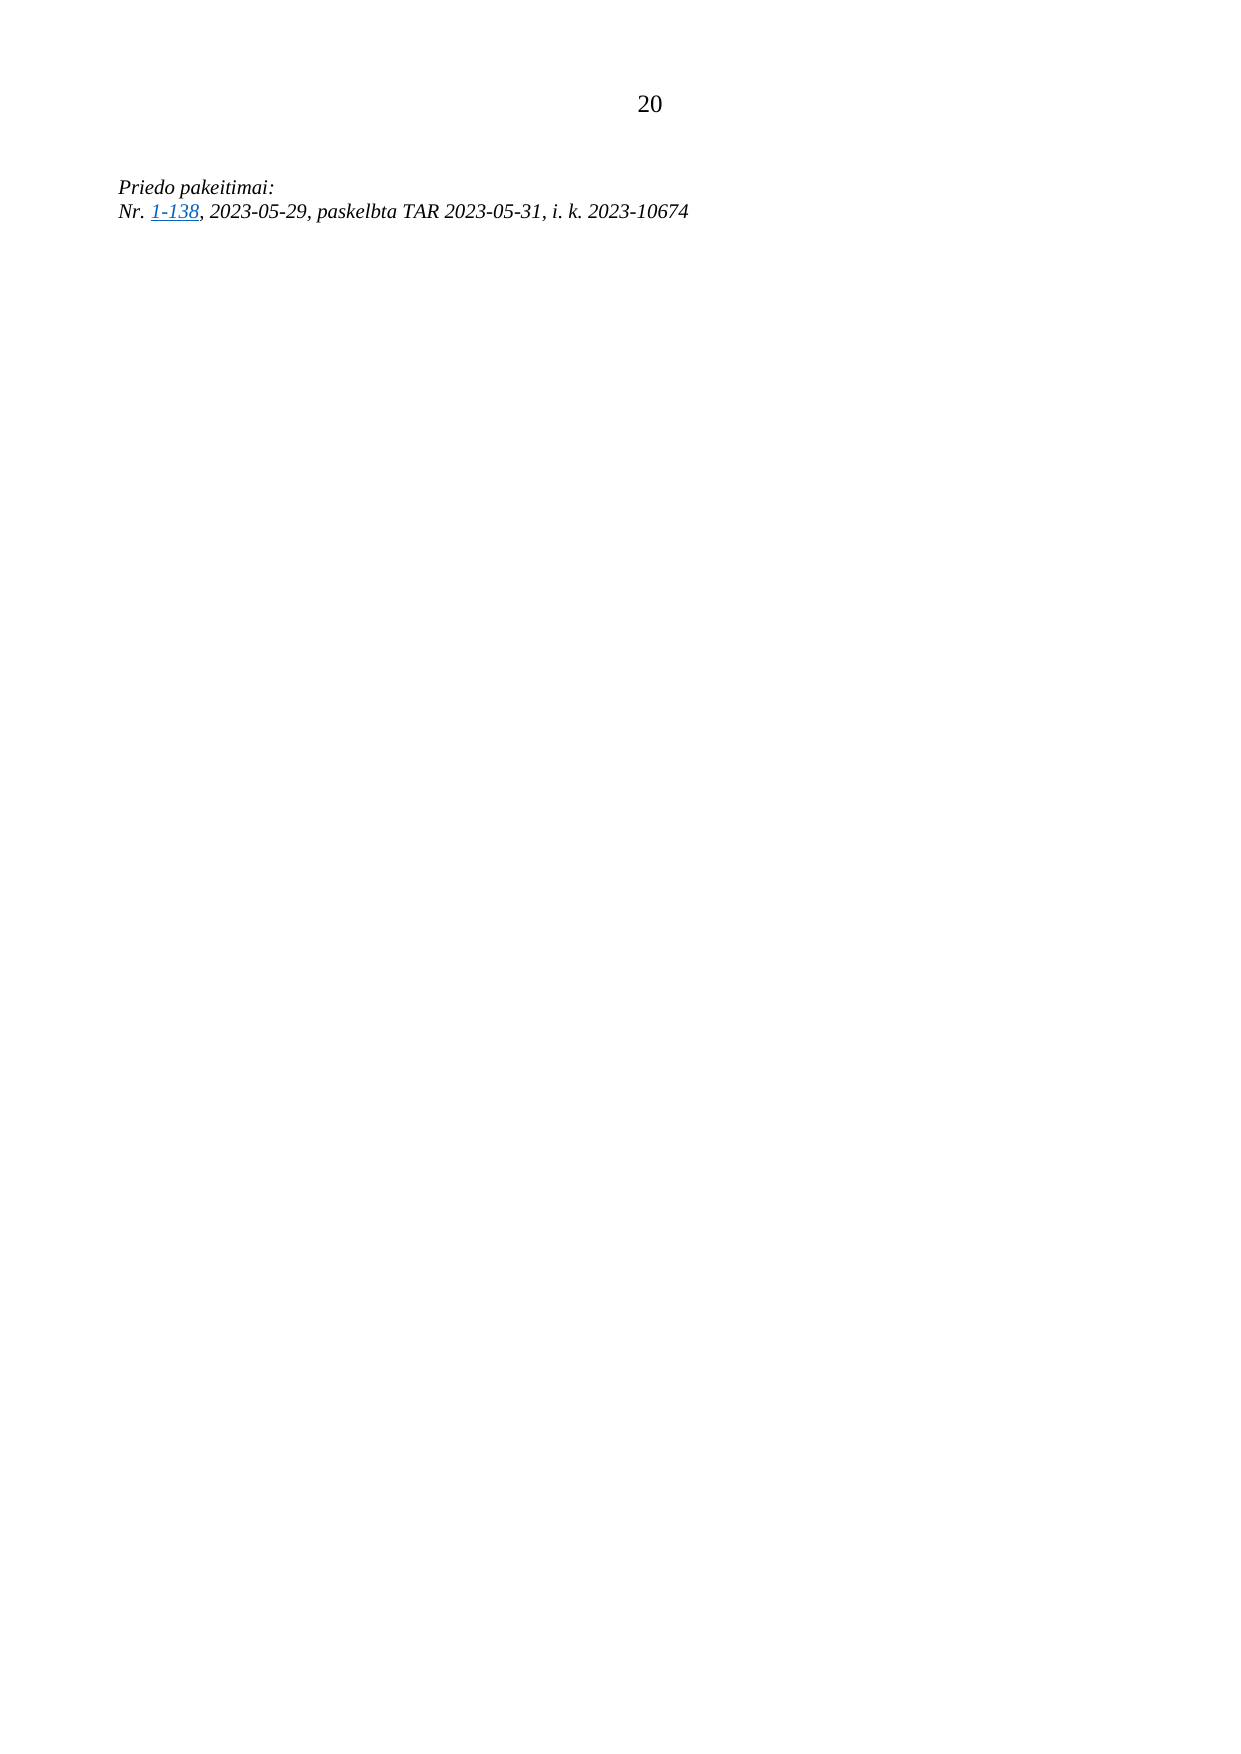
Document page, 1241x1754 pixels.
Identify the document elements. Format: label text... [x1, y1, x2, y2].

text Priedo pakeitimai: [118, 175, 1181, 199]
text Nr. 1-138, 2023-05-29, paskelbta TAR 2023-05-31, i. k. 2023-10674 [118, 199, 1181, 223]
